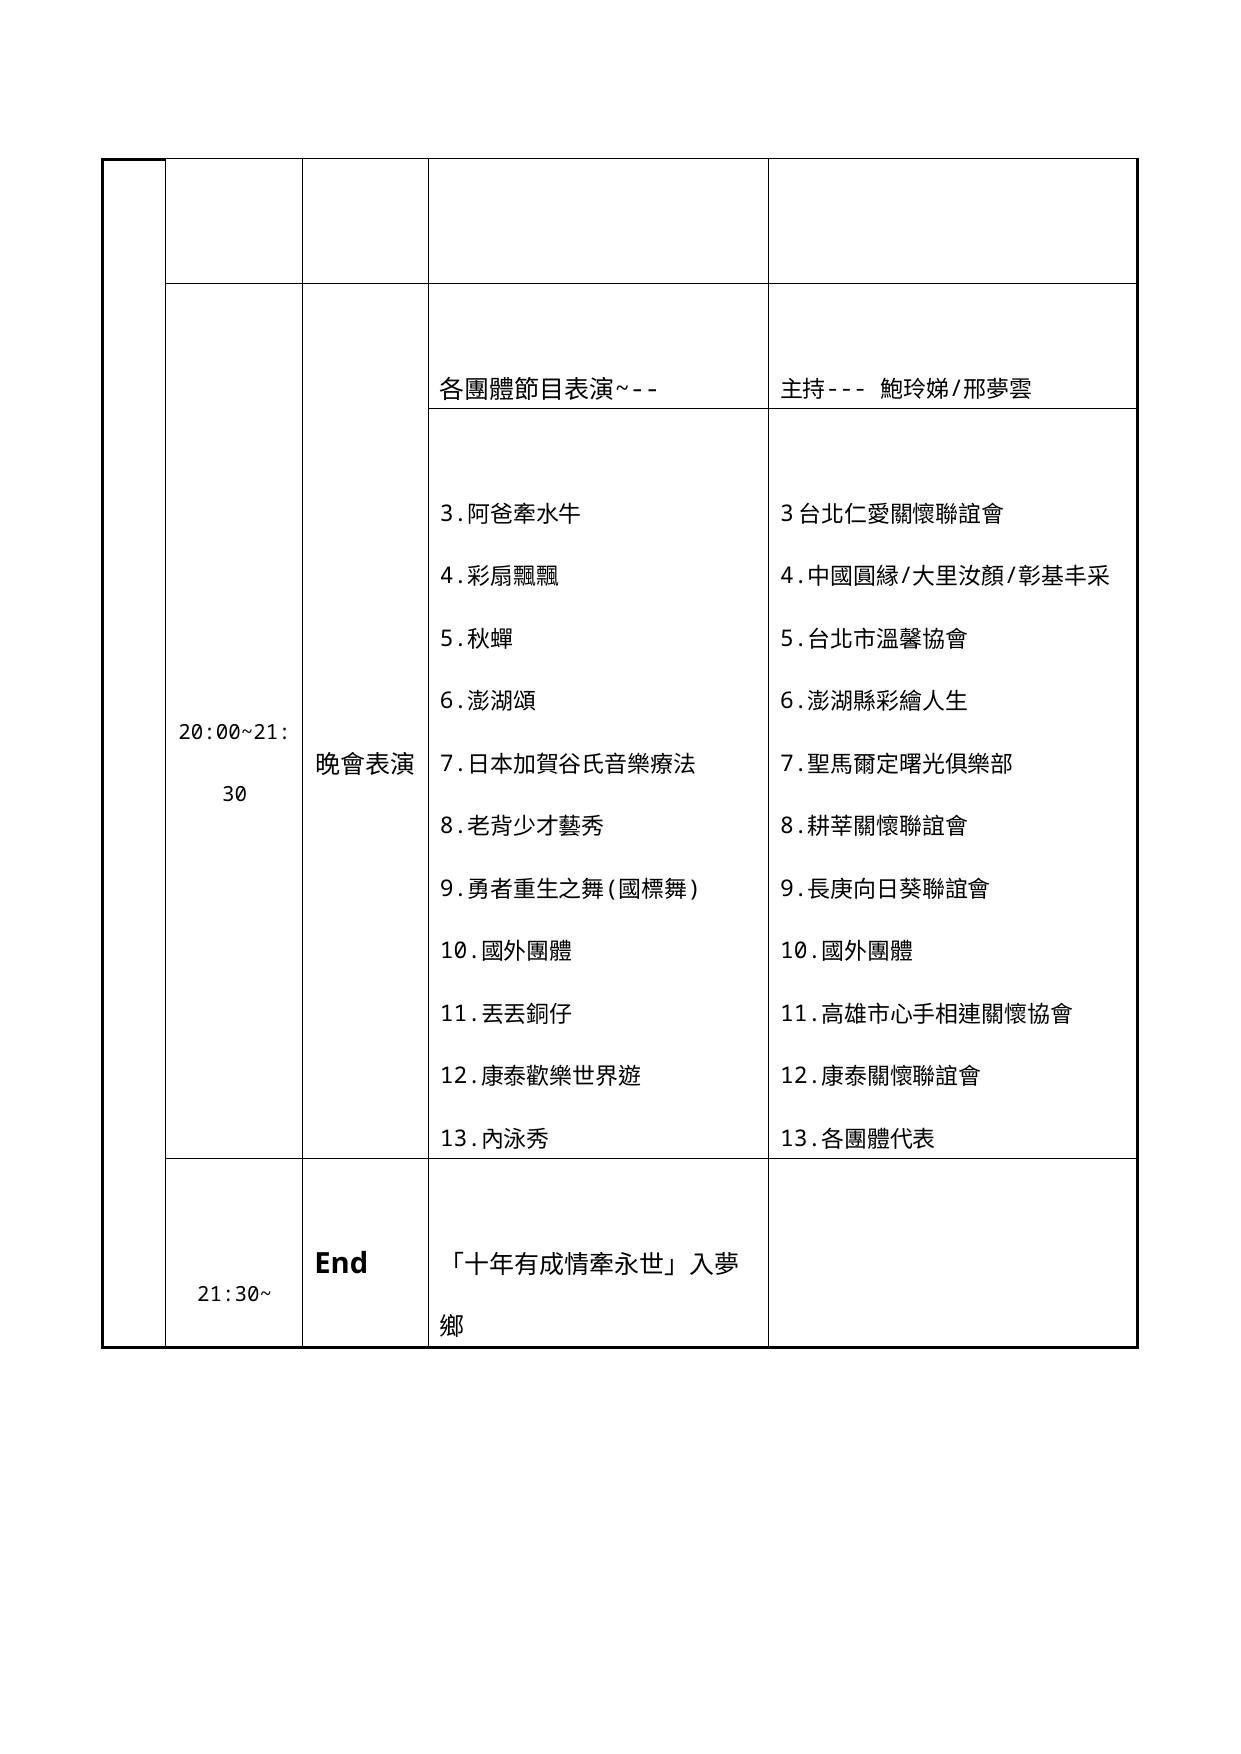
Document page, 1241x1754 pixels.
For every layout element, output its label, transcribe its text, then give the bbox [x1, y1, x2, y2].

table_cell [104, 161, 165, 1346]
table_cell [769, 1159, 1136, 1346]
table_cell 21:30~ [166, 1159, 302, 1346]
table_cell [769, 159, 1136, 283]
table_cell 「十年有成情牽永世」入夢鄉 [429, 1159, 768, 1346]
table_cell 3台北仁愛關懷聯誼會 4.中國圓縁/大里汝顏/彰基丰采 5.台北市溫馨協會 6.澎湖縣彩繪人生 7.聖馬爾定曙光俱樂部 8.耕莘關懷聯誼會 9.長庚向日葵聯誼會 10.國外團體 11.高雄市心手相連關懷協會 12.康泰關懷聯誼會 13.各團體代表 [769, 409, 1136, 1158]
table_cell End [303, 1159, 428, 1346]
table_cell 20:00~21:30 [166, 284, 302, 1158]
table_cell [303, 159, 428, 283]
table_cell 3.阿爸牽水牛 4.彩扇飄飄 5.秋蟬 6.澎湖頌 7.日本加賀谷氏音樂療法 8.老背少才藝秀 9.勇者重生之舞(國標舞) 10.國外團體 11.丟丟銅仔 12.康泰歡樂世界遊 13.內泳秀 [429, 409, 768, 1158]
table_cell 主持--- 鮑玲娣/邢夢雲 [769, 284, 1136, 408]
table_cell 晚會表演 [303, 284, 428, 1158]
table_cell [429, 159, 768, 283]
table_cell 各團體節目表演~-- [429, 284, 768, 408]
table_cell [166, 159, 302, 283]
